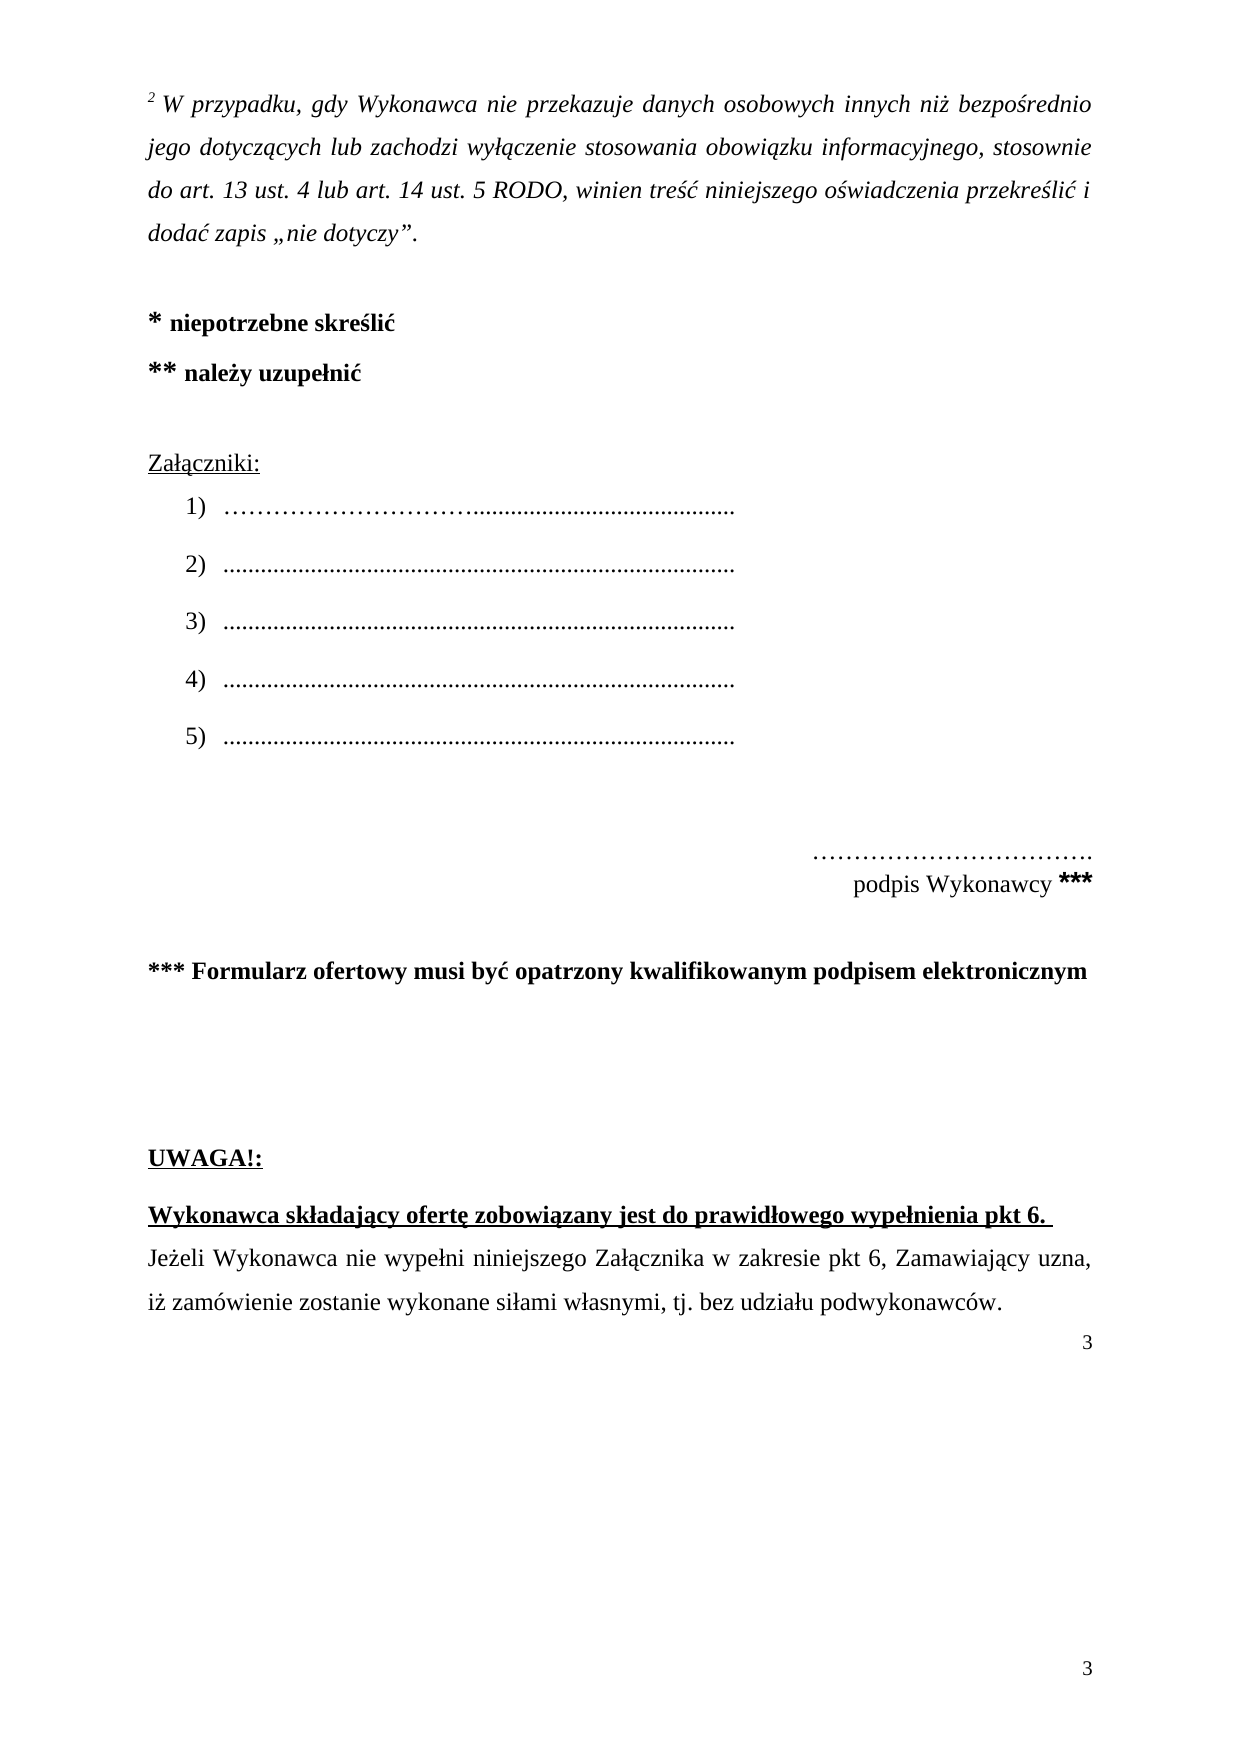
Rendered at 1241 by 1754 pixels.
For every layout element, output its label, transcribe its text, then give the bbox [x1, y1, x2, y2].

list .................................................................................. [185, 606, 1092, 635]
list .................................................................................. [185, 721, 1092, 750]
text Jeżeli Wykonawca nie wypełni niniejszego Załącznika w zakresie pkt 6, Zamawiający uzna, iż zamówienie zostanie wykonane siłami własnymi, tj. bez udziału podwykonawców. [148, 1243, 1092, 1315]
list .................................................................................. [185, 549, 1092, 577]
list ………………………….......................................... [185, 491, 1092, 520]
text podpis Wykonawcy *** [664, 865, 1092, 898]
text ** należy uzupełnić [148, 354, 1092, 388]
text Załączniki: [148, 448, 1092, 477]
text 2 W przypadku, gdy Wykonawca nie przekazuje danych osobowych innych niż bezpośrednio jego dotyczących lub zachodzi wyłączenie stosowania obowiązku informacyjnego, stosownie do art. 13 ust. 4 lub art. 14 ust. 5 RODO, winien treść niniejszego oświadczenia przekreślić i dodać zapis „nie dotyczy”. [148, 89, 1092, 247]
list .................................................................................. [185, 664, 1092, 692]
text * niepotrzebne skreślić [148, 304, 1092, 338]
text ……………………………. [516, 836, 1092, 865]
text Wykonawca składający ofertę zobowiązany jest do prawidłowego wypełnienia pkt 6. [148, 1200, 1092, 1229]
text UWAGA!: [148, 1143, 1092, 1172]
text 3 [1082, 1330, 1092, 1354]
text *** Formularz ofertowy musi być opatrzony kwalifikowanym podpisem elektronicznym [148, 956, 1092, 985]
